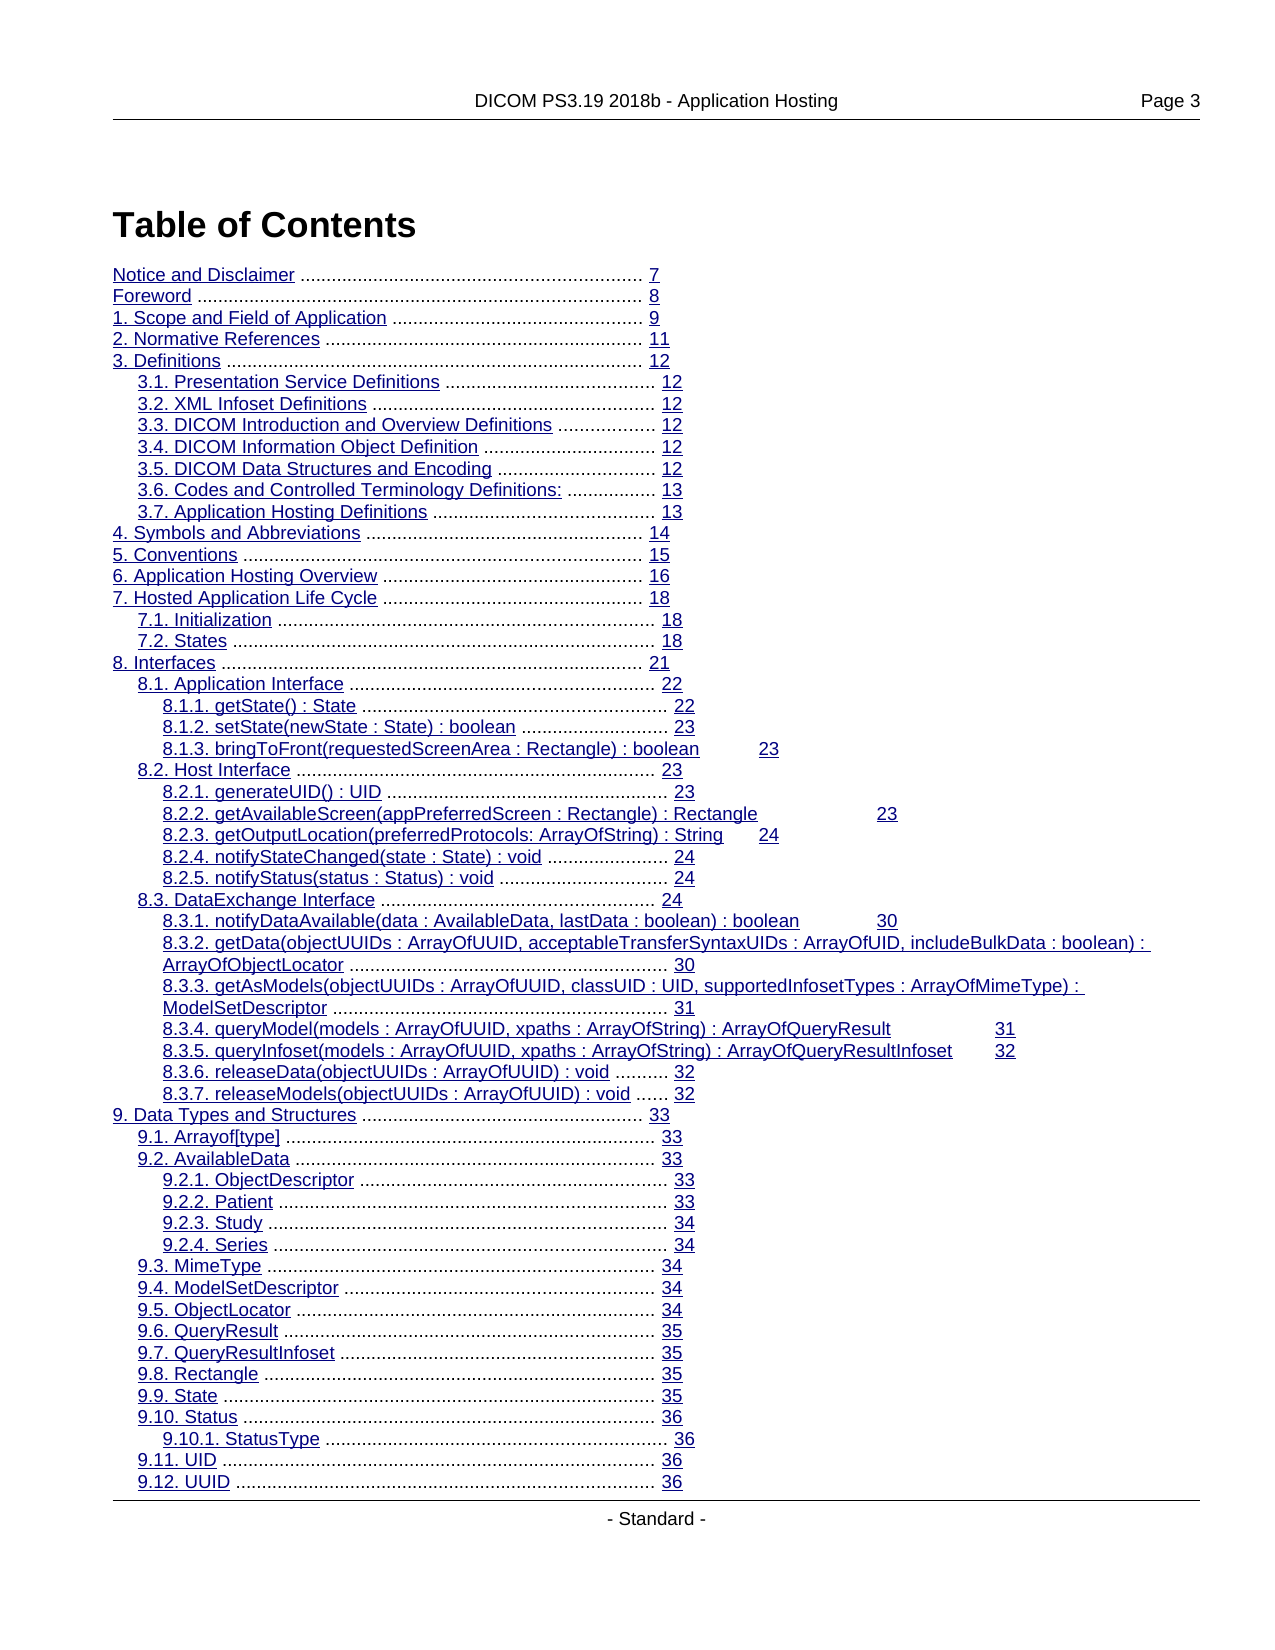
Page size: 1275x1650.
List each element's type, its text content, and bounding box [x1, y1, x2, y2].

text 3. Definitions 0 [112, 349, 1175, 371]
text 8.2.2. getAvailableScreen(appPreferredScreen : Rectangle) : Rectangle 0 [162, 802, 1175, 824]
text 8.1.3. bringToFront(requestedScreenArea : Rectangle) : boolean 0 [162, 738, 1175, 759]
text 7. Hosted Application Life Cycle 0 [112, 587, 1175, 608]
text 1. Scope and Field of Application 0 [112, 306, 1175, 328]
text 4. Symbols and Abbreviations 0 [112, 522, 1175, 544]
text 9.10.1. StatusType 0 [162, 1428, 1175, 1449]
text 8.2.5. notifyStatus(status : Status) : void 0 [162, 867, 1175, 889]
text 3.3. DICOM Introduction and Overview Definitions 0 [137, 414, 1175, 436]
text 5. Conventions 0 [112, 544, 1175, 565]
text 9.3. MimeType 0 [137, 1255, 1175, 1277]
text 8.2.1. generateUID() : UID 0 [162, 781, 1175, 802]
text 6. Application Hosting Overview 0 [112, 565, 1175, 587]
text 9.11. UID 0 [137, 1449, 1175, 1471]
text 8.3.2. getData(objectUUIDs : ArrayOfUUID, acceptableTransferSyntaxUIDs : ArrayOfUID, includeBulkData : boolean) : ArrayOfObjectLocator 0 [162, 932, 1175, 975]
text 9.2.2. Patient 0 [162, 1191, 1175, 1212]
text 8.3.6. releaseData(objectUUIDs : ArrayOfUUID) : void 0 [162, 1061, 1175, 1083]
text 2. Normative References 0 [112, 328, 1175, 349]
text 9.10. Status 0 [137, 1406, 1175, 1428]
text 3.2. XML Infoset Definitions 0 [137, 393, 1175, 414]
text 9.7. QueryResultInfoset 0 [137, 1341, 1175, 1363]
text 8.2.4. notifyStateChanged(state : State) : void 0 [162, 846, 1175, 867]
text 8.3.1. notifyDataAvailable(data : AvailableData, lastData : boolean) : boolean 0 [162, 910, 1175, 932]
text 9.9. State 0 [137, 1384, 1175, 1406]
text Table of Contents [112, 204, 1200, 245]
text 9.2.1. ObjectDescriptor 0 [162, 1169, 1175, 1191]
text 8.3. DataExchange Interface 0 [137, 889, 1175, 910]
text 9.5. ObjectLocator 0 [137, 1298, 1175, 1320]
text 8.3.3. getAsModels(objectUUIDs : ArrayOfUUID, classUID : UID, supportedInfosetTypes : ArrayOfMimeType) : ModelSetDescriptor 0 [162, 975, 1175, 1018]
text 8.3.4. queryModel(models : ArrayOfUUID, xpaths : ArrayOfString) : ArrayOfQueryResult 0 [162, 1018, 1175, 1039]
text 8.3.7. releaseModels(objectUUIDs : ArrayOfUUID) : void 0 [162, 1083, 1175, 1104]
text 8.1. Application Interface 0 [137, 673, 1175, 694]
text 8. Interfaces 0 [112, 651, 1175, 673]
text 9. Data Types and Structures 0 [112, 1104, 1175, 1126]
text 3.6. Codes and Controlled Terminology Definitions: 0 [137, 479, 1175, 501]
text 3.1. Presentation Service Definitions 0 [137, 371, 1175, 393]
text 9.2.4. Series 0 [162, 1234, 1175, 1255]
text 9.8. Rectangle 0 [137, 1363, 1175, 1384]
text 9.12. UUID 0 [137, 1471, 1175, 1492]
text 7.1. Initialization 0 [137, 608, 1175, 630]
text 9.6. QueryResult 0 [137, 1320, 1175, 1341]
text 3.4. DICOM Information Object Definition 0 [137, 436, 1175, 457]
text 3.7. Application Hosting Definitions 0 [137, 501, 1175, 522]
text 9.2. AvailableData 0 [137, 1147, 1175, 1169]
text 8.2.3. getOutputLocation(preferredProtocols: ArrayOfString) : String 0 [162, 824, 1175, 846]
text 8.2. Host Interface 0 [137, 759, 1175, 781]
text 8.1.1. getState() : State 0 [162, 694, 1175, 716]
text 9.1. Arrayof[type] 0 [137, 1126, 1175, 1147]
text 8.3.5. queryInfoset(models : ArrayOfUUID, xpaths : ArrayOfString) : ArrayOfQueryResultInfoset 0 [162, 1039, 1175, 1061]
text 9.4. ModelSetDescriptor 0 [137, 1277, 1175, 1298]
text 3.5. DICOM Data Structures and Encoding 0 [137, 457, 1175, 479]
text 7.2. States 0 [137, 630, 1175, 651]
text Foreword 0 [112, 285, 1175, 306]
text 8.1.2. setState(newState : State) : boolean 0 [162, 716, 1175, 738]
text 9.2.3. Study 0 [162, 1212, 1175, 1234]
text Notice and Disclaimer 0 [112, 263, 1175, 285]
